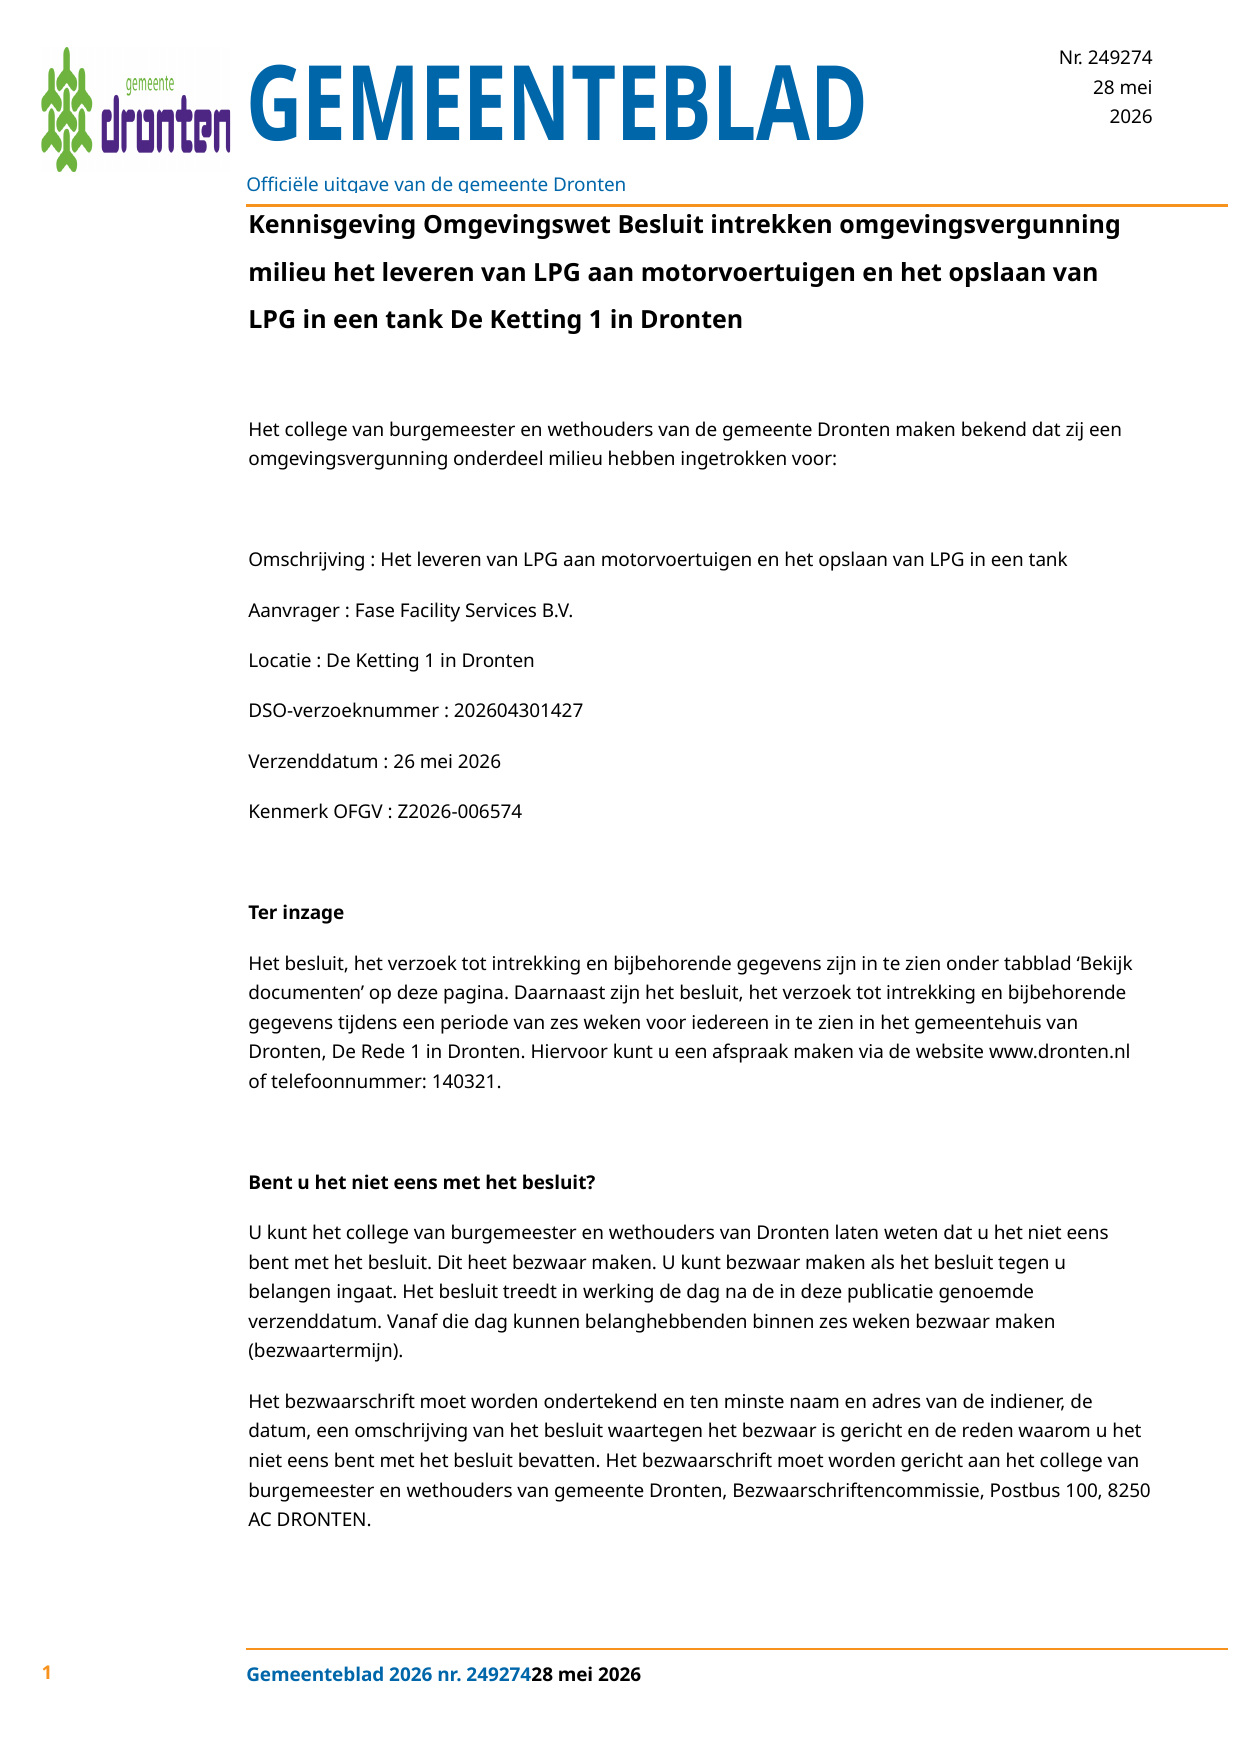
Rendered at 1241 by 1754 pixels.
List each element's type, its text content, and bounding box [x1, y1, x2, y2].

text Ter inzage [248, 899, 1152, 925]
text Omschrijving : Het leveren van LPG aan motorvoertuigen en het opslaan van LPG in een tank [248, 546, 1152, 572]
text U kunt het college van burgemeester en wethouders van Dronten laten weten dat u het niet eens bent met het besluit. Dit heet bezwaar maken. U kunt bezwaar maken als het besluit tegen u belangen ingaat. Het besluit treedt in werking de dag na de in deze publicatie genoemde verzenddatum. Vanaf die dag kunnen belanghebbenden binnen zes weken bezwaar maken (bezwaartermijn). [248, 1219, 1152, 1363]
text Verzenddatum : 26 mei 2026 [248, 748, 1152, 774]
picture [41, 47, 231, 172]
text Het college van burgemeester en wethouders van de gemeente Dronten maken bekend dat zij een omgevingsvergunning onderdeel milieu hebben ingetrokken voor: [248, 416, 1152, 471]
text Het bezwaarschrift moet worden ondertekend en ten minste naam en adres van de indiener, de datum, een omschrijving van het besluit waartegen het bezwaar is gericht en de reden waarom u het niet eens bent met het besluit bevatten. Het bezwaarschrift moet worden gericht aan het college van burgemeester en wethouders van gemeente Dronten, Bezwaarschriftencommissie, Postbus 100, 8250 AC DRONTEN. [248, 1388, 1152, 1532]
text Het besluit, het verzoek tot intrekking en bijbehorende gegevens zijn in te zien onder tabblad ‘Bekijk documenten’ op deze pagina. Daarnaast zijn het besluit, het verzoek tot intrekking en bijbehorende gegevens tijdens een periode van zes weken voor iedereen in te zien in het gemeentehuis van Dronten, De Rede 1 in Dronten. Hiervoor kunt u een afspraak maken via de website www.dronten.nl of telefoonnummer: 140321. [248, 950, 1152, 1094]
text DSO-verzoeknummer : 202604301427 [248, 698, 1152, 723]
text Kenmerk OFGV : Z2026-006574 [248, 798, 1152, 824]
text Aanvrager : Fase Facility Services B.V. [248, 597, 1152, 622]
text Bent u het niet eens met het besluit? [248, 1169, 1152, 1194]
text Kennisgeving Omgevingswet Besluit intrekken omgevingsvergunning milieu het leveren van LPG aan motorvoertuigen en het opslaan van LPG in een tank De Ketting 1 in Dronten [248, 207, 1152, 336]
text Locatie : De Ketting 1 in Dronten [248, 647, 1152, 673]
